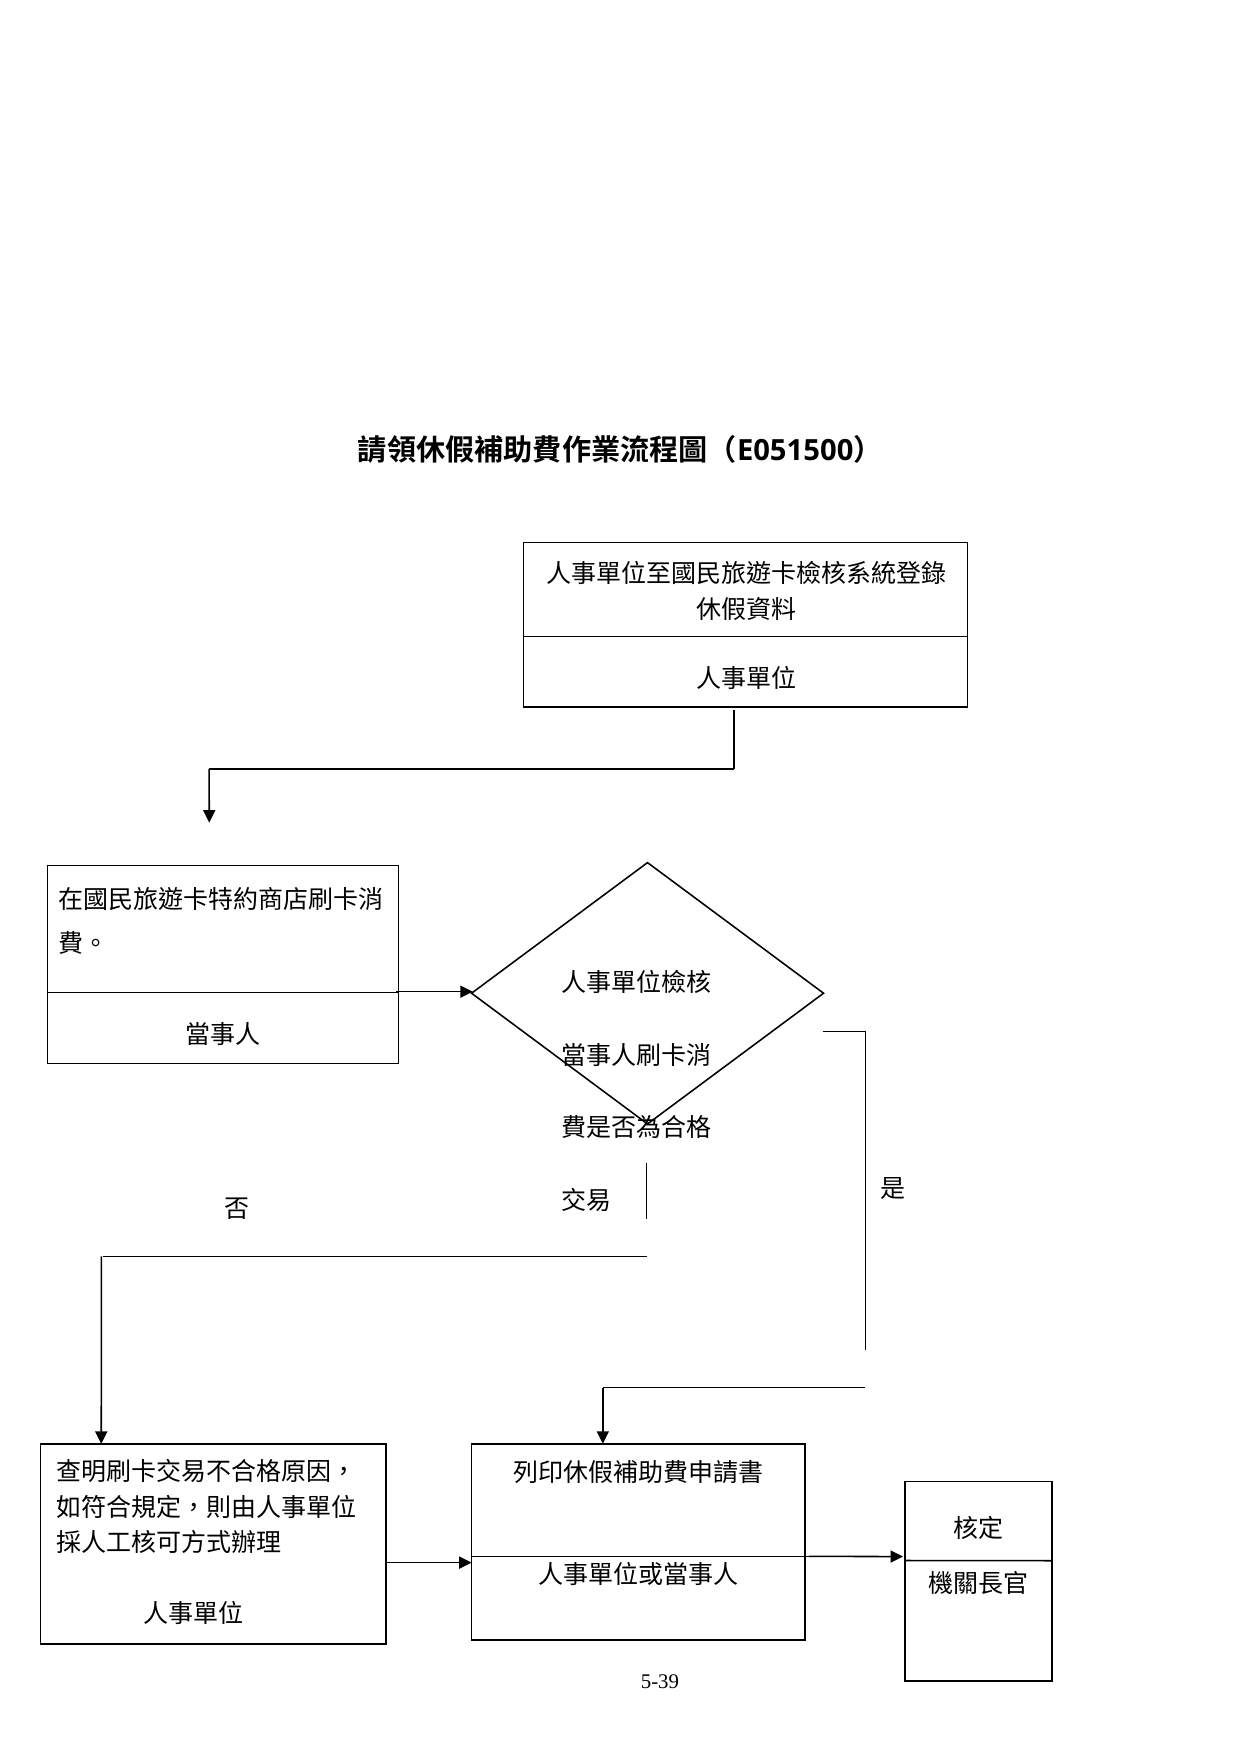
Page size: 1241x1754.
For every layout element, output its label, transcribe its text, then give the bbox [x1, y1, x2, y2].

text 人事單位 [56, 1594, 370, 1629]
text 是 [880, 1170, 913, 1204]
subtitle 請領休假補助費作業流程圖（E051500） [59, 411, 1181, 486]
table_cell 當事人 [48, 993, 398, 1063]
text 否 [224, 1191, 256, 1220]
table_header 人事單位至國民旅遊卡檢核系統登錄休假資料 [524, 543, 967, 636]
table_cell 人事單位 [524, 637, 967, 706]
text 人事單位或當事人 [487, 1557, 789, 1591]
table_header 在國民旅遊卡特約商店刷卡消費。 [48, 866, 398, 992]
text 機關長官 [921, 1563, 1036, 1600]
text 列印休假補助費申請書 [487, 1452, 789, 1488]
text 查明刷卡交易不合格原因，如符合規定，則由人事單位採人工核可方式辦理 [56, 1452, 370, 1558]
text 核定 [921, 1508, 1036, 1545]
